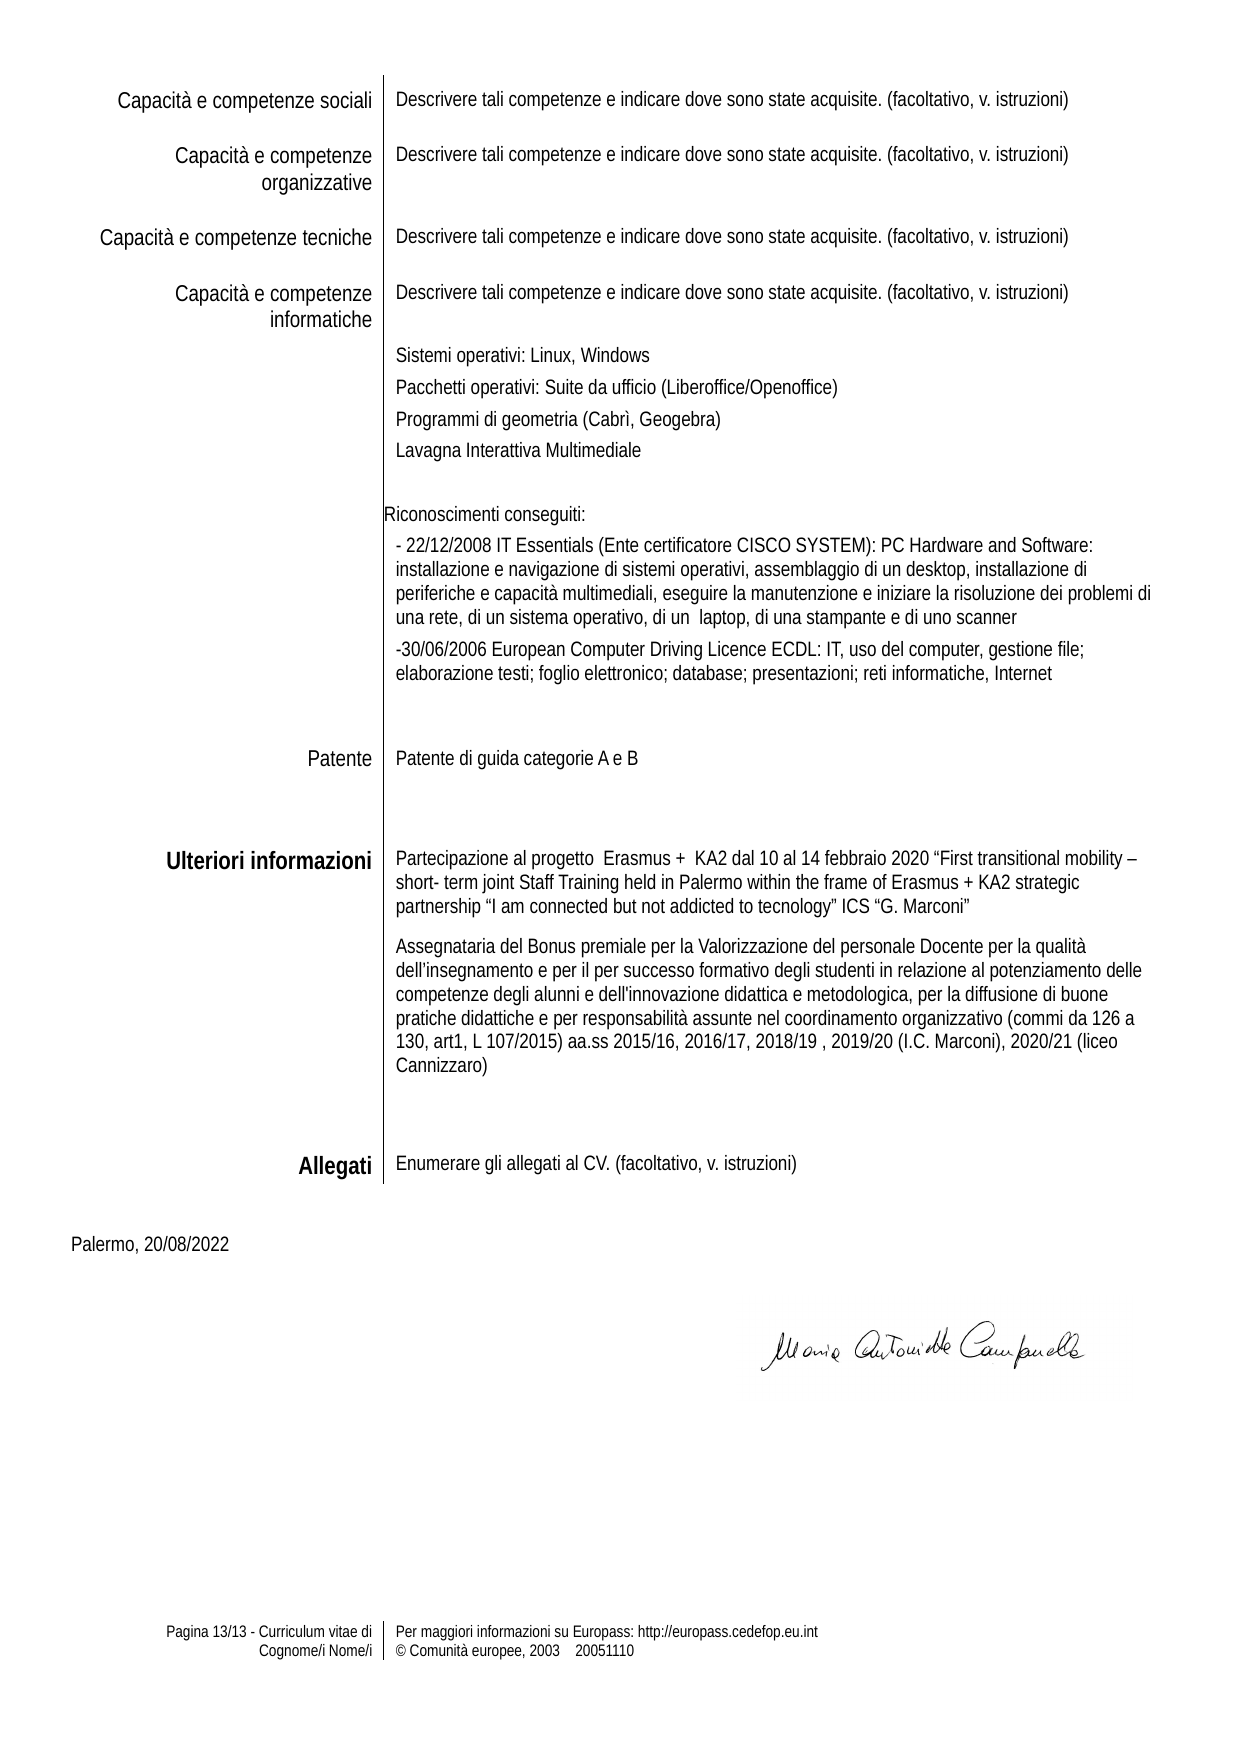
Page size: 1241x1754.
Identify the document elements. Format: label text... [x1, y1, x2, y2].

table_cell Capacità e competenze informatiche [59, 268, 383, 720]
table_cell [384, 255, 1182, 268]
table_cell [384, 789, 1182, 834]
table_cell [59, 1081, 383, 1126]
table_cell Patente di guida categorie A e B [384, 734, 1182, 776]
table_cell [59, 922, 383, 1081]
table_cell Descrivere tali competenze e indicare dove sono state acquisite. (facoltativo, v. istruzioni) [384, 213, 1182, 255]
table_cell Patente [59, 734, 383, 776]
table_cell Descrivere tali competenze e indicare dove sono state acquisite. (facoltativo, v. istruzioni) [384, 131, 1182, 199]
table_cell [384, 776, 1182, 789]
table_cell Partecipazione al progetto Erasmus + KA2 dal 10 al 14 febbraio 2020 “First transitional mobility – short- term joint Staff Training held in Palermo within the frame of Erasmus + KA2 strategic partnership “I am connected but not addicted to tecnology” ICS “G. Marconi” [384, 834, 1182, 922]
table_cell [59, 720, 383, 733]
table_cell Enumerare gli allegati al CV. (facoltativo, v. istruzioni) [384, 1139, 1182, 1184]
table_cell [59, 1126, 383, 1139]
table_cell Assegnataria del Bonus premiale per la Valorizzazione del personale Docente per la qualità dell’insegnamento e per il per successo formativo degli studenti in relazione al potenziamento delle competenze degli alunni e dell'innovazione didattica e metodologica, per la diffusione di buone pratiche didattiche e per responsabilità assunte nel coordinamento organizzativo (commi da 126 a 130, art1, L 107/2015) aa.ss 2015/16, 2016/17, 2018/19 , 2019/20 (I.C. Marconi), 2020/21 (liceo Cannizzaro) [384, 922, 1182, 1081]
table_cell [384, 1126, 1182, 1139]
table_cell Capacità e competenze sociali [59, 75, 383, 117]
table_cell Allegati [59, 1139, 383, 1184]
table_cell [384, 118, 1182, 131]
table_cell Capacità e competenze tecniche [59, 213, 383, 255]
text Palermo, 20/08/2022 [71, 1232, 1169, 1256]
table_cell [59, 118, 383, 131]
table_cell [59, 255, 383, 268]
table_cell [384, 199, 1182, 212]
table_cell Descrivere tali competenze e indicare dove sono state acquisite. (facoltativo, v. istruzioni) [384, 75, 1182, 117]
table_cell Capacità e competenze organizzative [59, 131, 383, 199]
table_cell [59, 776, 383, 789]
table_cell [59, 789, 383, 834]
table_cell [384, 1081, 1182, 1126]
table_cell Descrivere tali competenze e indicare dove sono state acquisite. (facoltativo, v. istruzioni) Sistemi operativi: Linux, Windows Pacchetti operativi: Suite da ufficio (Liberoffice/Openoffice) Programmi di geometria (Cabrì, Geogebra) Lavagna Interattiva Multimediale Riconoscimenti conseguiti: - 22/12/2008 IT Essentials (Ente certificatore CISCO SYSTEM): PC Hardware and Software: installazione e navigazione di sistemi operativi, assemblaggio di un desktop, installazione di periferiche e capacità multimediali, eseguire la manutenzione e iniziare la risoluzione dei problemi di una rete, di un sistema operativo, di un laptop, di una stampante e di uno scanner -30/06/2006 European Computer Driving Licence ECDL: IT, uso del computer, gestione file; elaborazione testi; foglio elettronico; database; presentazioni; reti informatiche, Internet [384, 268, 1182, 720]
table_cell Ulteriori informazioni [59, 834, 383, 922]
table_cell [59, 199, 383, 212]
table_cell [384, 720, 1182, 733]
